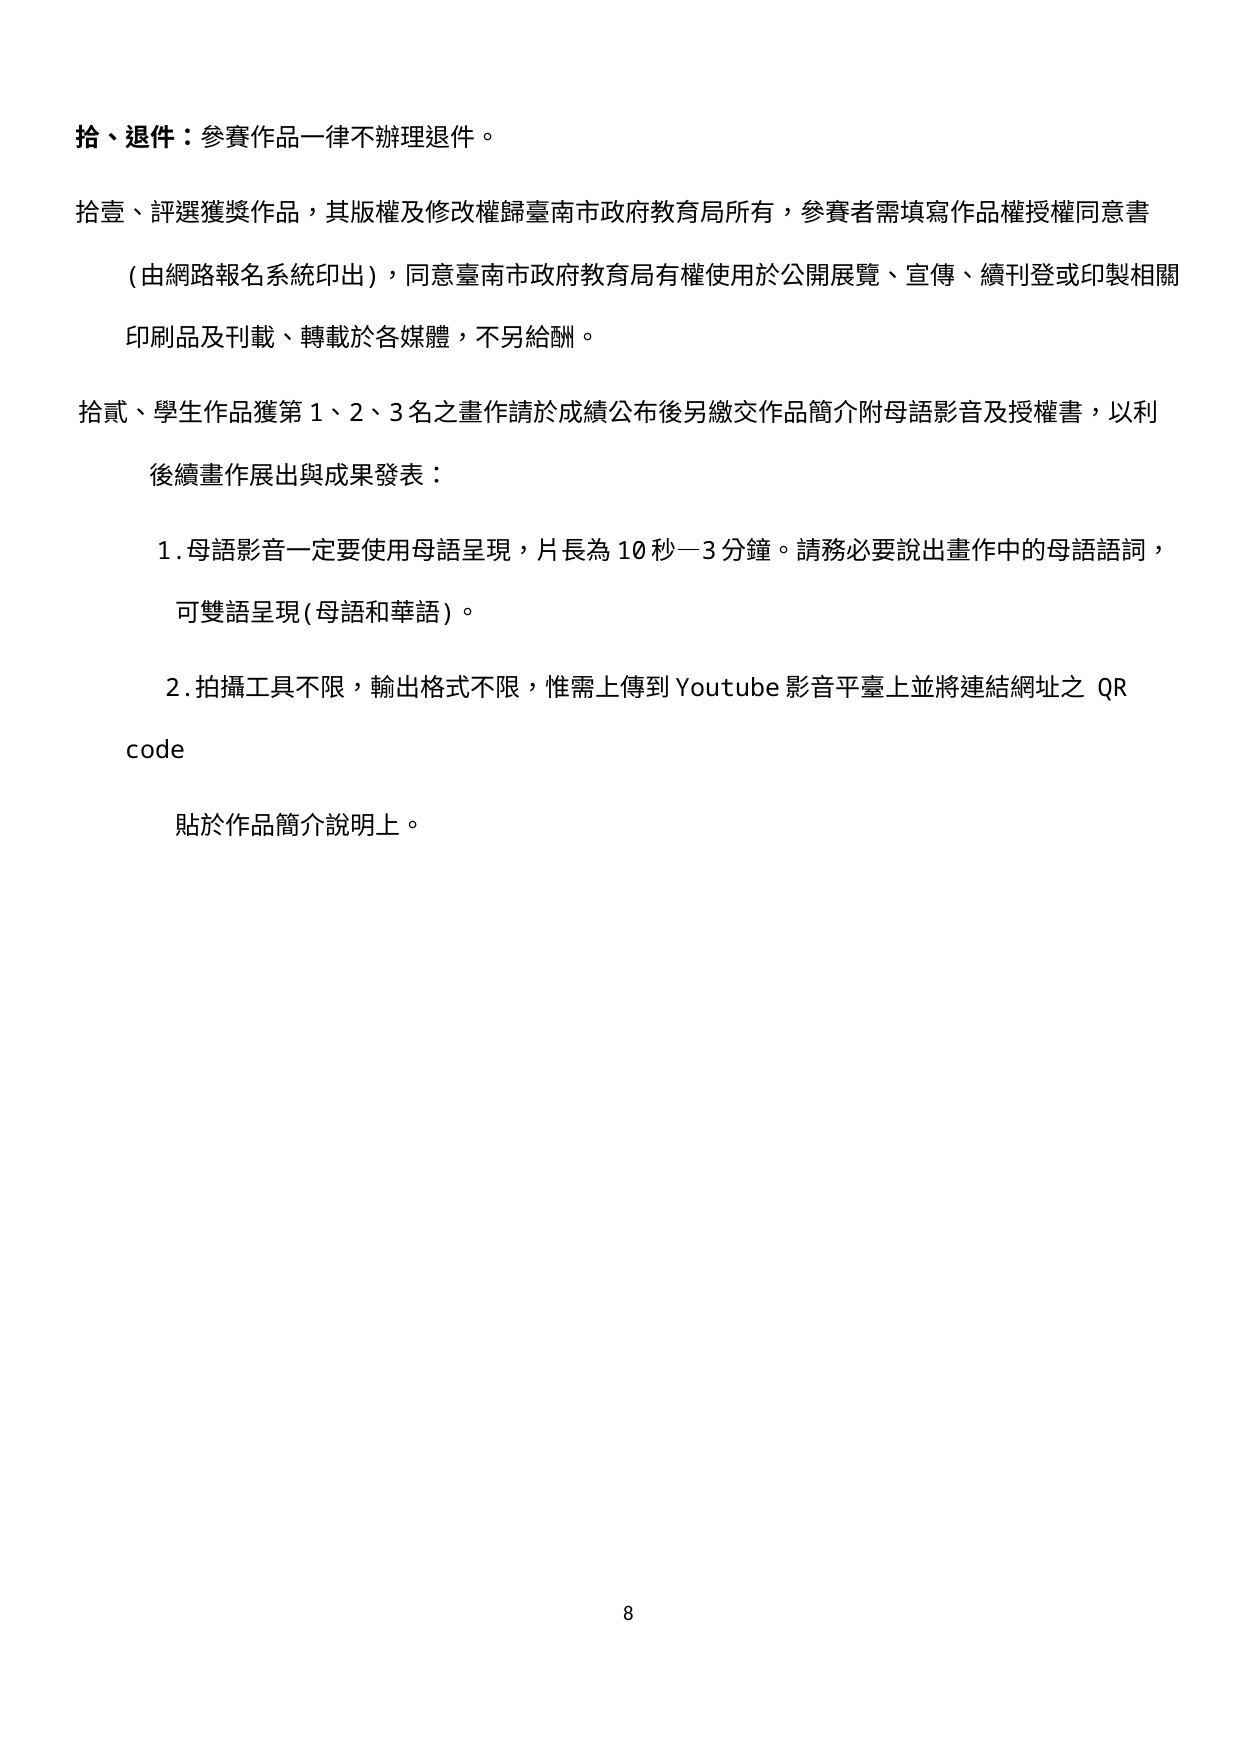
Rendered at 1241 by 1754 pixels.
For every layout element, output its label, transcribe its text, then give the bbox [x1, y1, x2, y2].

text 1.母語影音一定要使用母語呈現，片長為10秒—3分鐘。請務必要說出畫作中的母語語詞，可雙語呈現(母語和華語)。 [75, 507, 1181, 632]
text 貼於作品簡介說明上。 [100, 782, 1181, 844]
text 拾壹、評選獲獎作品，其版權及修改權歸臺南市政府教育局所有，參賽者需填寫作品權授權同意書(由網路報名系統印出)，同意臺南市政府教育局有權使用於公開展覽、宣傳、續刊登或印製相關印刷品及刊載、轉載於各媒體，不另給酬。 [75, 169, 1181, 357]
text 2.拍攝工具不限，輸出格式不限，惟需上傳到Youtube影音平臺上並將連結網址之 QR code [75, 644, 1181, 769]
text 拾貳、學生作品獲第1、2、3名之畫作請於成績公布後另繳交作品簡介附母語影音及授權書，以利後續畫作展出與成果發表： [78, 369, 1181, 494]
text 拾、退件：參賽作品一律不辦理退件。 [75, 94, 1181, 157]
